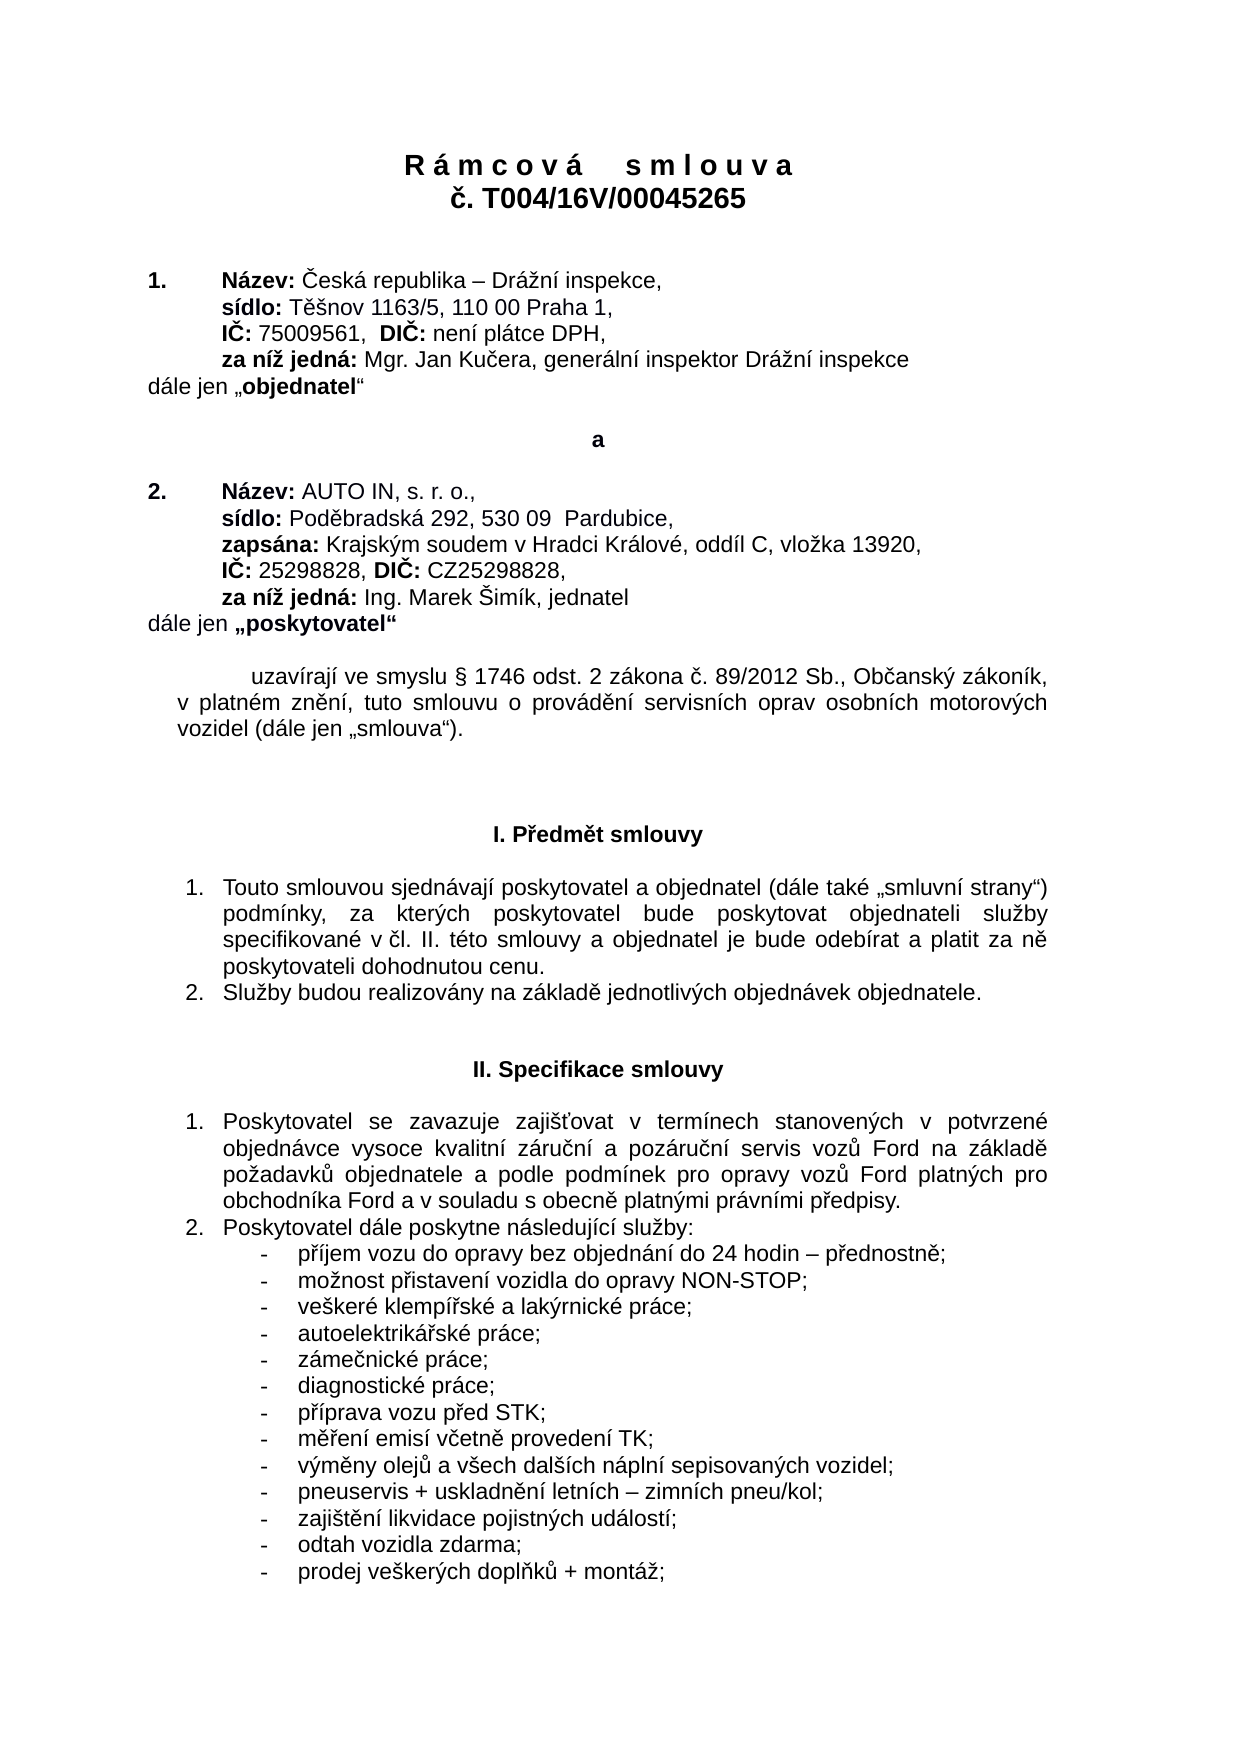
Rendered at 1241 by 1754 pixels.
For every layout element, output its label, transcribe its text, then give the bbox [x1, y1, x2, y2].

list Služby budou realizovány na základě jednotlivých objednávek objednatele. [185, 979, 1048, 1005]
text 1. Název: Česká republika – Drážní inspekce, [148, 267, 1048, 294]
text II. Specifikace smlouvy [148, 1056, 1048, 1082]
text IČ: 25298828, DIČ: CZ25298828, [148, 557, 1048, 584]
text zapsána: Krajským soudem v Hradci Králové, oddíl C, vložka 13920, [177, 531, 1048, 557]
text za níž jedná: Ing. Marek Šimík, jednatel [177, 584, 1048, 610]
list příprava vozu před STK; [260, 1399, 1048, 1425]
list měření emisí včetně provedení TK; [260, 1425, 1048, 1452]
text dále jen „objednatel“ [148, 373, 1048, 399]
text a [148, 426, 1048, 452]
list Poskytovatel se zavazuje zajišťovat v termínech stanovených v potvrzené objednávce vysoce kvalitní záruční a pozáruční servis vozů Ford na základě požadavků objednatele a podle podmínek pro opravy vozů Ford platných pro obchodníka Ford a v souladu s obecně platnými právními předpisy. [185, 1108, 1048, 1214]
text IČ: 75009561, DIČ: není plátce DPH, [148, 320, 1048, 346]
list prodej veškerých doplňků + montáž; [260, 1558, 1048, 1584]
text I. Předmět smlouvy [148, 821, 1048, 847]
list Poskytovatel dále poskytne následující služby: [185, 1214, 1048, 1240]
list Touto smlouvou sjednávají poskytovatel a objednatel (dále také „smluvní strany“) podmínky, za kterých poskytovatel bude poskytovat objednateli služby specifikované v čl. II. této smlouvy a objednatel je bude odebírat a platit za ně poskytovateli dohodnutou cenu. [185, 873, 1048, 979]
text sídlo: Poděbradská 292, 530 09 Pardubice, [148, 504, 1048, 531]
text sídlo: Těšnov 1163/5, 110 00 Praha 1, [148, 294, 1048, 320]
text č. T004/16V/00045265 [148, 181, 1048, 215]
text za níž jedná: Mgr. Jan Kučera, generální inspektor Drážní inspekce [148, 346, 1048, 373]
list výměny olejů a všech dalších náplní sepisovaných vozidel; [260, 1452, 1048, 1478]
list odtah vozidla zdarma; [260, 1531, 1048, 1558]
text 2. Název: AUTO IN, s. r. o., [148, 478, 1048, 504]
list zámečnické práce; [260, 1346, 1048, 1372]
list autoelektrikářské práce; [260, 1319, 1048, 1346]
list veškeré klempířské a lakýrnické práce; [260, 1293, 1048, 1319]
text R á m c o v á s m l o u v a [148, 148, 1048, 181]
list zajištění likvidace pojistných událostí; [260, 1505, 1048, 1531]
text uzavírají ve smyslu § 1746 odst. 2 zákona č. 89/2012 Sb., Občanský zákoník, v platném znění, tuto smlouvu o provádění servisních oprav osobních motorových vozidel (dále jen „smlouva“). [177, 663, 1048, 742]
list možnost přistavení vozidla do opravy NON-STOP; [260, 1267, 1048, 1293]
list diagnostické práce; [260, 1372, 1048, 1399]
text dále jen „poskytovatel“ [148, 610, 1048, 636]
list pneuservis + uskladnění letních – zimních pneu/kol; [260, 1478, 1048, 1505]
list příjem vozu do opravy bez objednání do 24 hodin – přednostně; [260, 1240, 1048, 1267]
